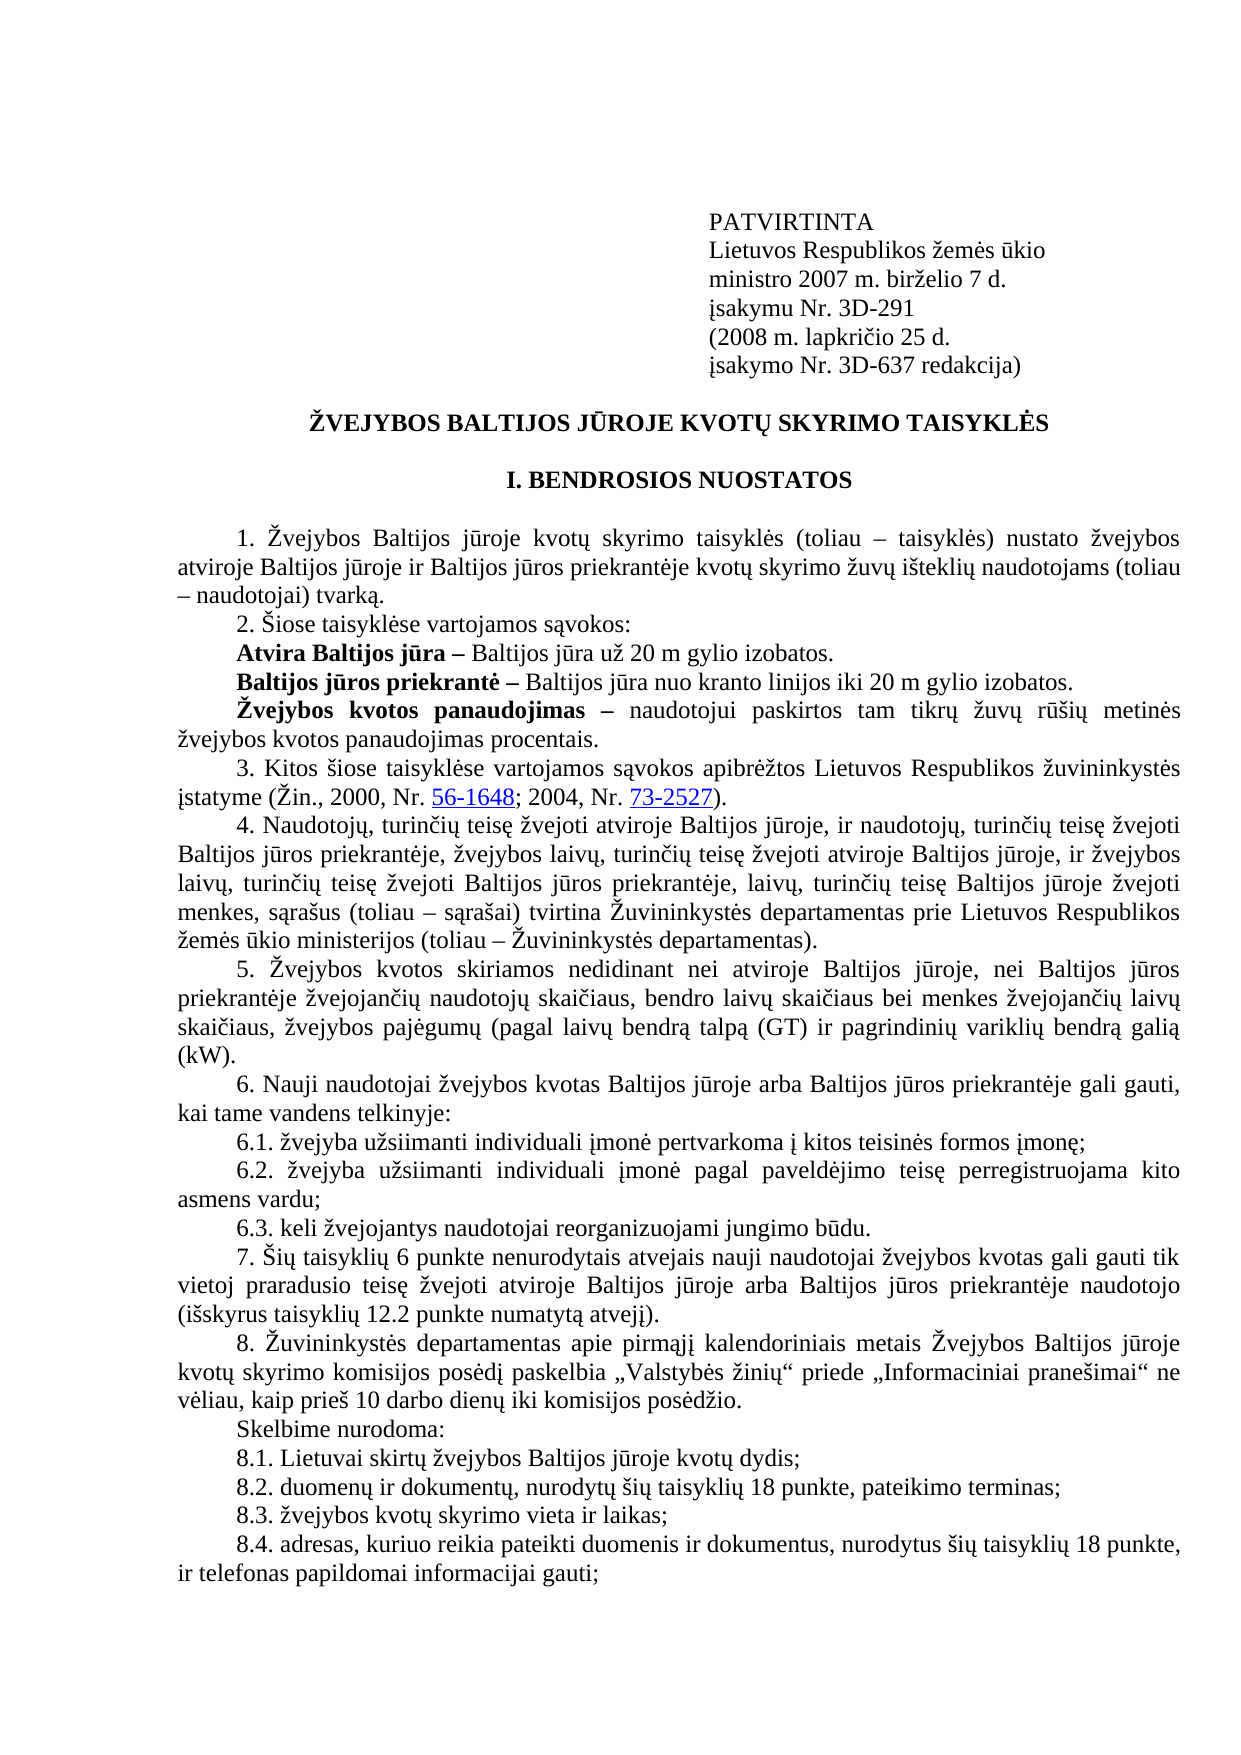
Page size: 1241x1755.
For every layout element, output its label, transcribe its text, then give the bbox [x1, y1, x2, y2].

text Lietuvos Respublikos žemės ūkio [177, 235, 1181, 264]
text 6.2. žvejyba užsiimanti individuali įmonė pagal paveldėjimo teisę perregistruojama kito asmens vardu; [177, 1155, 1181, 1213]
text Baltijos jūros priekrantė – Baltijos jūra nuo kranto linijos iki 20 m gylio izobatos. [177, 667, 1181, 695]
text 8. Žuvininkystės departamentas apie pirmąjį kalendoriniais metais Žvejybos Baltijos jūroje kvotų skyrimo komisijos posėdį paskelbia „Valstybės žinių“ priede „Informaciniai pranešimai“ ne vėliau, kaip prieš 10 darbo dienų iki komisijos posėdžio. [177, 1328, 1181, 1414]
text 6. Nauji naudotojai žvejybos kvotas Baltijos jūroje arba Baltijos jūros priekrantėje gali gauti, kai tame vandens telkinyje: [177, 1069, 1181, 1127]
text 8.2. duomenų ir dokumentų, nurodytų šių taisyklių 18 punkte, pateikimo terminas; [177, 1472, 1181, 1500]
text ministro 2007 m. birželio 7 d. [177, 264, 1181, 293]
text 6.3. keli žvejojantys naudotojai reorganizuojami jungimo būdu. [177, 1213, 1181, 1242]
text 8.1. Lietuvai skirtų žvejybos Baltijos jūroje kvotų dydis; [177, 1443, 1181, 1472]
text 5. Žvejybos kvotos skiriamos nedidinant nei atviroje Baltijos jūroje, nei Baltijos jūros priekrantėje žvejojančių naudotojų skaičiaus, bendro laivų skaičiaus bei menkes žvejojančių laivų skaičiaus, žvejybos pajėgumų (pagal laivų bendrą talpą (GT) ir pagrindinių variklių bendrą galią (kW). [177, 954, 1181, 1069]
text Atvira Baltijos jūra – Baltijos jūra už 20 m gylio izobatos. [177, 638, 1181, 667]
text 3. Kitos šiose taisyklėse vartojamos sąvokos apibrėžtos Lietuvos Respublikos žuvininkystės įstatyme (Žin., 2000, Nr. 56-1648; 2004, Nr. 73-2527). [177, 753, 1181, 810]
text ŽVEJYBOS BALTIJOS JŪROJE KVOTŲ SKYRIMO TAISYKLĖS [177, 408, 1181, 437]
text 8.3. žvejybos kvotų skyrimo vieta ir laikas; [177, 1500, 1181, 1529]
text (2008 m. lapkričio 25 d. [177, 322, 1181, 350]
text PATVIRTINTA [177, 207, 1181, 235]
text 6.1. žvejyba užsiimanti individuali įmonė pertvarkoma į kitos teisinės formos įmonę; [177, 1127, 1181, 1155]
text įsakymo Nr. 3D-637 redakcija) [177, 350, 1181, 379]
text įsakymu Nr. 3D-291 [177, 293, 1181, 322]
text Skelbime nurodoma: [177, 1414, 1181, 1443]
text 2. Šiose taisyklėse vartojamos sąvokos: [177, 609, 1181, 638]
text Žvejybos kvotos panaudojimas – naudotojui paskirtos tam tikrų žuvų rūšių metinės žvejybos kvotos panaudojimas procentais. [177, 695, 1181, 753]
text 4. Naudotojų, turinčių teisę žvejoti atviroje Baltijos jūroje, ir naudotojų, turinčių teisę žvejoti Baltijos jūros priekrantėje, žvejybos laivų, turinčių teisę žvejoti atviroje Baltijos jūroje, ir žvejybos laivų, turinčių teisę žvejoti Baltijos jūros priekrantėje, laivų, turinčių teisę Baltijos jūroje žvejoti menkes, sąrašus (toliau – sąrašai) tvirtina Žuvininkystės departamentas prie Lietuvos Respublikos žemės ūkio ministerijos (toliau – Žuvininkystės departamentas). [177, 810, 1181, 954]
text 1. Žvejybos Baltijos jūroje kvotų skyrimo taisyklės (toliau – taisyklės) nustato žvejybos atviroje Baltijos jūroje ir Baltijos jūros priekrantėje kvotų skyrimo žuvų išteklių naudotojams (toliau – naudotojai) tvarką. [177, 523, 1181, 609]
text I. BENDROSIOS NUOSTATOS [177, 465, 1181, 494]
text 7. Šių taisyklių 6 punkte nenurodytais atvejais nauji naudotojai žvejybos kvotas gali gauti tik vietoj praradusio teisę žvejoti atviroje Baltijos jūroje arba Baltijos jūros priekrantėje naudotojo (išskyrus taisyklių 12.2 punkte numatytą atvejį). [177, 1242, 1181, 1328]
text 8.4. adresas, kuriuo reikia pateikti duomenis ir dokumentus, nurodytus šių taisyklių 18 punkte, ir telefonas papildomai informacijai gauti; [177, 1529, 1181, 1587]
